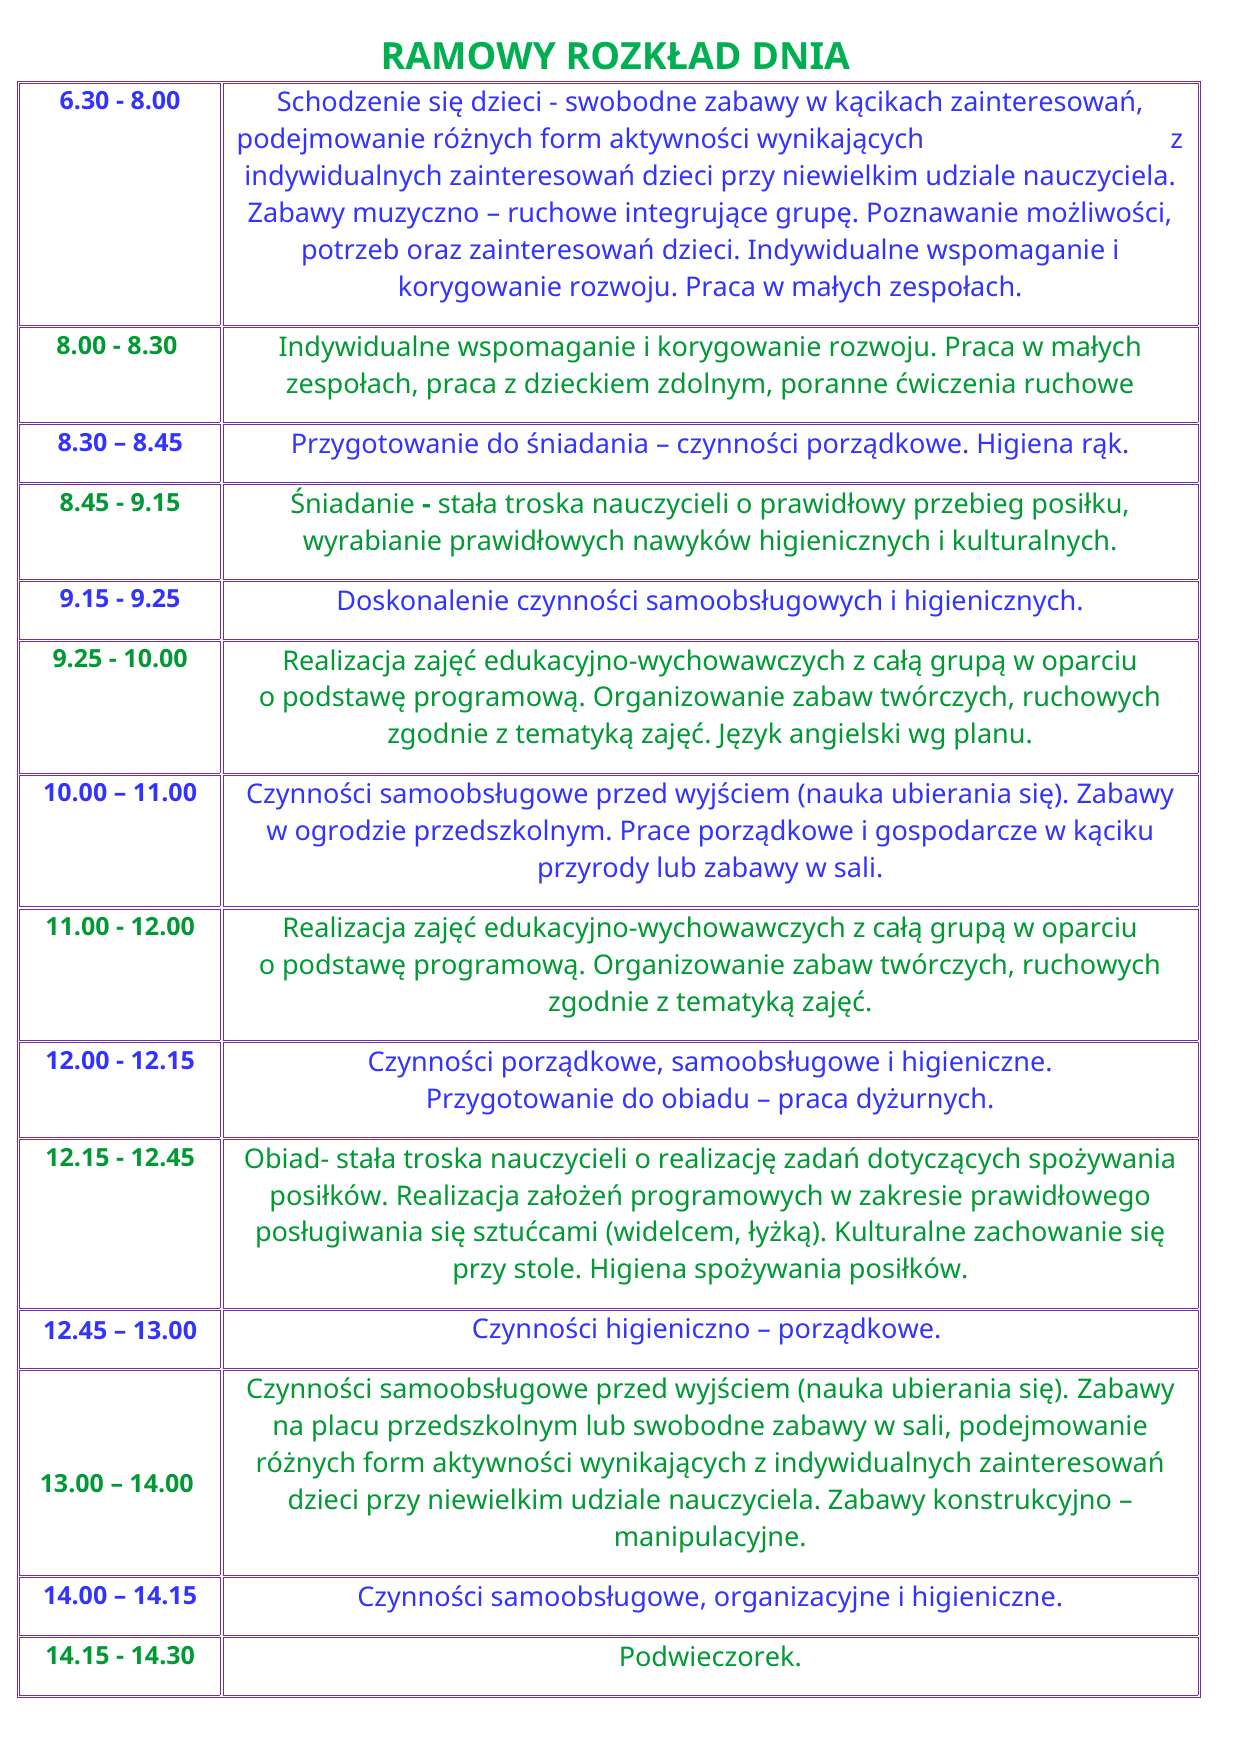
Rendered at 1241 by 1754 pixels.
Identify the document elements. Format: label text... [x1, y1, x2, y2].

table_cell 9.25 - 10.00 [20, 642, 220, 772]
text RAMOWY ROZKŁAD DNIA [29, 29, 1211, 81]
table_cell Przygotowanie do śniadania – czynności porządkowe. Higiena rąk. [224, 425, 1198, 482]
table_cell 14.15 - 14.30 [20, 1638, 220, 1695]
table_cell 10.00 – 11.00 [20, 776, 220, 906]
table_cell Indywidualne wspomaganie i korygowanie rozwoju. Praca w małych zespołach, praca z dzieckiem zdolnym, poranne ćwiczenia ruchowe [224, 328, 1198, 422]
table_cell 11.00 - 12.00 [20, 910, 220, 1040]
table_cell Obiad- stała troska nauczycieli o realizację zadań dotyczących spożywania posiłków. Realizacja założeń programowych w zakresie prawidłowego posługiwania się sztućcami (widelcem, łyżką). Kulturalne zachowanie się przy stole. Higiena spożywania posiłków. [224, 1140, 1198, 1307]
table_cell Czynności samoobsługowe przed wyjściem (nauka ubierania się). Zabawy na placu przedszkolnym lub swobodne zabawy w sali, podejmowanie różnych form aktywności wynikających z indywidualnych zainteresowań dzieci przy niewielkim udziale nauczyciela. Zabawy konstrukcyjno – manipulacyjne. [224, 1371, 1198, 1575]
table_cell 14.00 – 14.15 [20, 1578, 220, 1635]
table_cell 12.00 - 12.15 [20, 1043, 220, 1137]
table_cell 8.45 - 9.15 [20, 485, 220, 579]
table_cell Doskonalenie czynności samoobsługowych i higienicznych. [224, 582, 1198, 639]
table_cell Czynności samoobsługowe, organizacyjne i higieniczne. [224, 1578, 1198, 1635]
table_cell Realizacja zajęć edukacyjno-wychowawczych z całą grupą w oparciu o podstawę programową. Organizowanie zabaw twórczych, ruchowych zgodnie z tematyką zajęć. [224, 910, 1198, 1040]
table_cell Śniadanie - stała troska nauczycieli o prawidłowy przebieg posiłku, wyrabianie prawidłowych nawyków higienicznych i kulturalnych. [224, 485, 1198, 579]
table_cell 12.45 – 13.00 [20, 1311, 220, 1367]
table_cell 12.15 - 12.45 [20, 1140, 220, 1307]
table_cell 13.00 – 14.00 [20, 1371, 220, 1575]
table_cell Czynności samoobsługowe przed wyjściem (nauka ubierania się). Zabawy w ogrodzie przedszkolnym. Prace porządkowe i gospodarcze w kąciku przyrody lub zabawy w sali. [224, 776, 1198, 906]
table_cell Czynności higieniczno – porządkowe. [224, 1311, 1198, 1367]
table_cell 9.15 - 9.25 [20, 582, 220, 639]
table_cell 8.30 – 8.45 [20, 425, 220, 482]
table_cell Podwieczorek. [224, 1638, 1198, 1695]
table_cell Czynności porządkowe, samoobsługowe i higieniczne. Przygotowanie do obiadu – praca dyżurnych. [224, 1043, 1198, 1137]
table_header 6.30 - 8.00 [20, 84, 220, 325]
table_header Schodzenie się dzieci - swobodne zabawy w kącikach zainteresowań, podejmowanie różnych form aktywności wynikających z indywidualnych zainteresowań dzieci przy niewielkim udziale nauczyciela. Zabawy muzyczno – ruchowe integrujące grupę. Poznawanie możliwości, potrzeb oraz zainteresowań dzieci. Indywidualne wspomaganie i korygowanie rozwoju. Praca w małych zespołach. [224, 84, 1198, 325]
table_cell 8.00 - 8.30 [20, 328, 220, 422]
table_cell Realizacja zajęć edukacyjno-wychowawczych z całą grupą w oparciu o podstawę programową. Organizowanie zabaw twórczych, ruchowych zgodnie z tematyką zajęć. Język angielski wg planu. [224, 642, 1198, 772]
